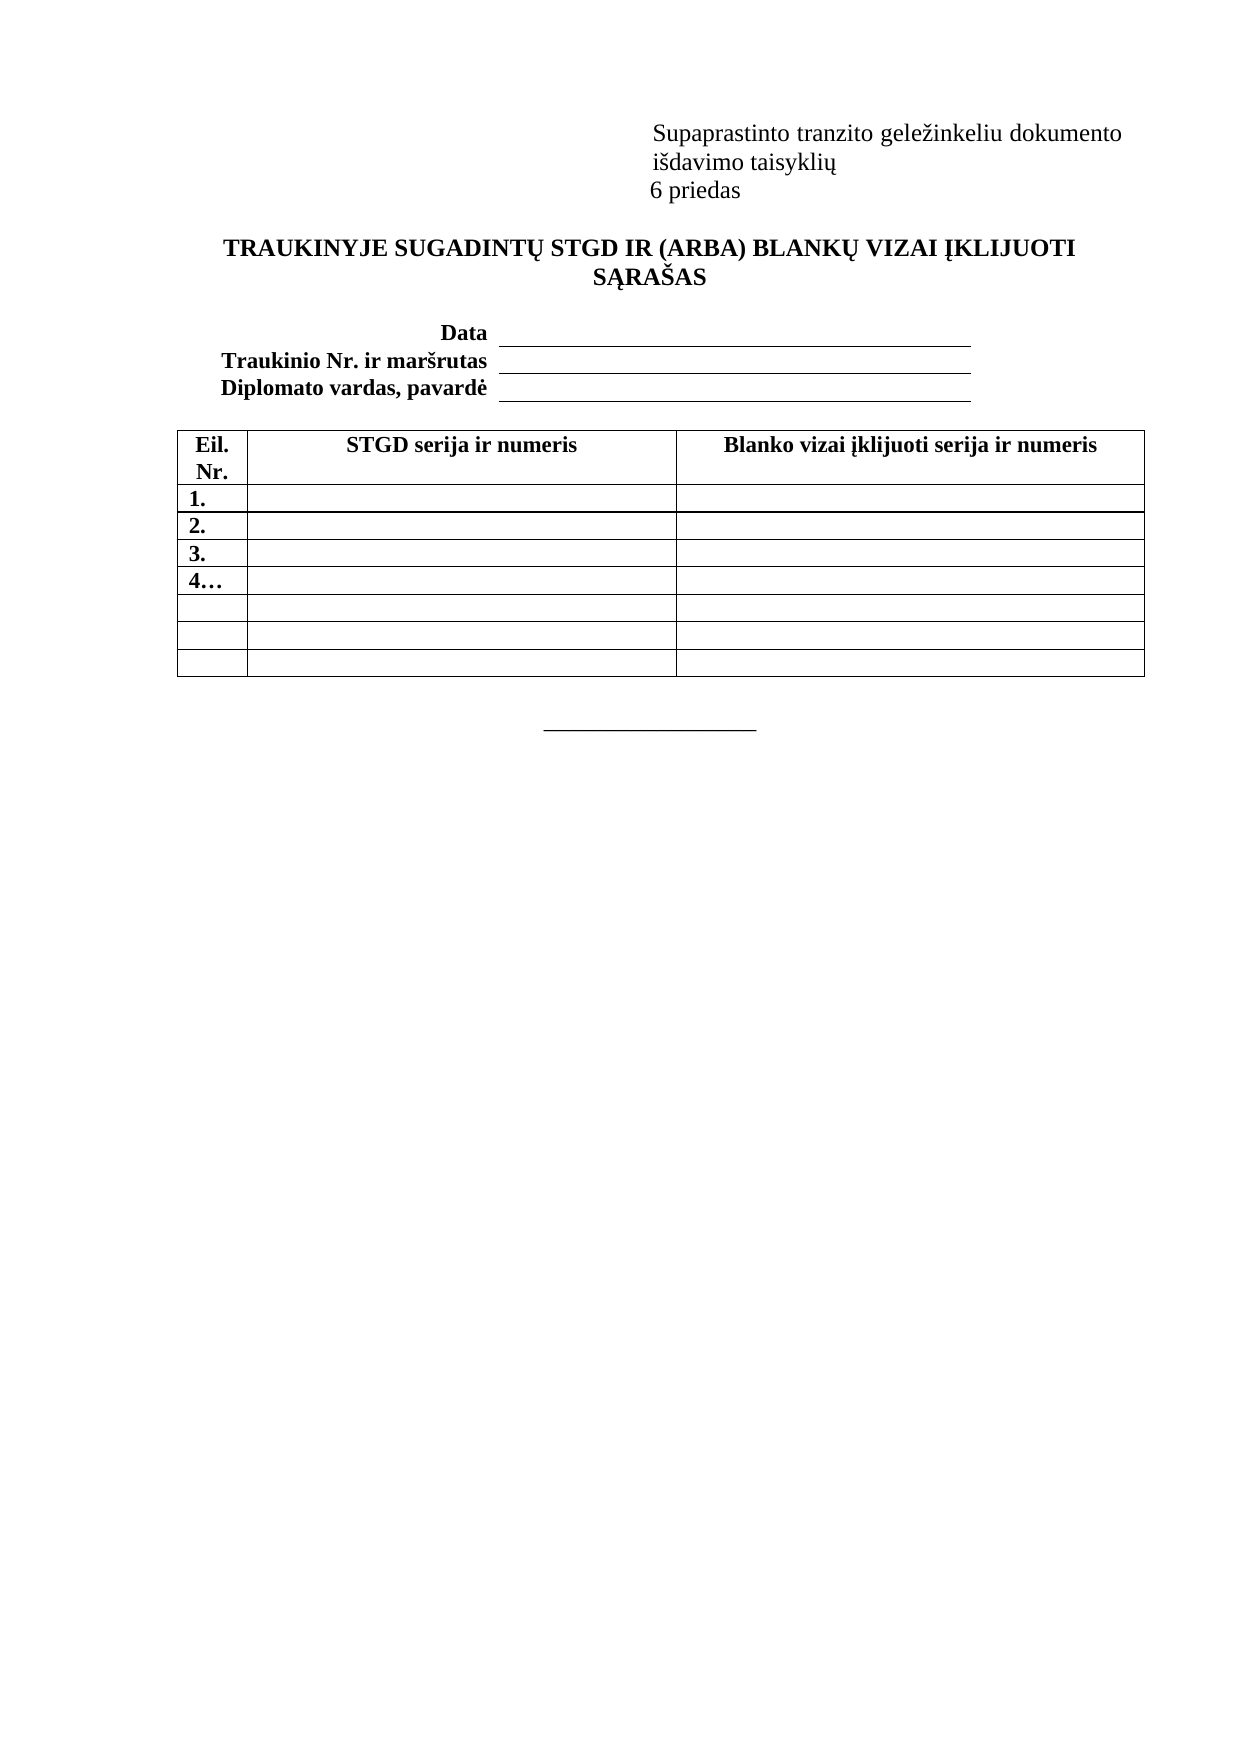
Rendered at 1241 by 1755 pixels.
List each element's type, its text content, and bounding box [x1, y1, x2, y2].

table_cell [677, 650, 1144, 676]
table_cell [178, 650, 247, 676]
text Supaprastinto tranzito geležinkeliu dokumento išdavimo taisyklių [652, 118, 1122, 176]
table_cell Traukinio Nr. ir maršrutas [177, 346, 498, 373]
table_header Data [177, 319, 498, 346]
table_cell [677, 513, 1144, 539]
table_header Eil. Nr. [178, 431, 247, 484]
table_cell [248, 595, 676, 621]
table_cell [178, 595, 247, 621]
table_cell 2. [178, 513, 247, 539]
table_cell [677, 622, 1144, 648]
table_header [499, 319, 971, 346]
table_cell Diplomato vardas, pavardė [177, 373, 498, 401]
table_cell 4… [178, 567, 247, 594]
text 6 priedas [649, 176, 1122, 204]
table_cell [499, 347, 971, 373]
table_cell 3. [178, 540, 247, 566]
table_cell [248, 567, 676, 594]
table_cell [248, 650, 676, 676]
table_cell [677, 595, 1144, 621]
table_cell [677, 540, 1144, 566]
table_cell [248, 540, 676, 566]
table_cell [178, 622, 247, 648]
table_cell 1. [178, 485, 247, 511]
table_header STGD serija ir numeris [248, 431, 676, 484]
text _________________ [177, 706, 1122, 734]
table_cell [248, 622, 676, 648]
table_cell [248, 513, 676, 539]
table_cell [677, 485, 1144, 511]
table_cell [248, 485, 676, 511]
table_header Blanko vizai įklijuoti serija ir numeris [677, 431, 1144, 484]
text TRAUKINYJE SUGADINTŲ STGD IR (ARBA) BLANKŲ VIZAI ĮKLIJUOTI SĄRAŠAS [177, 233, 1122, 291]
table_cell [677, 567, 1144, 594]
table_cell [499, 374, 971, 401]
